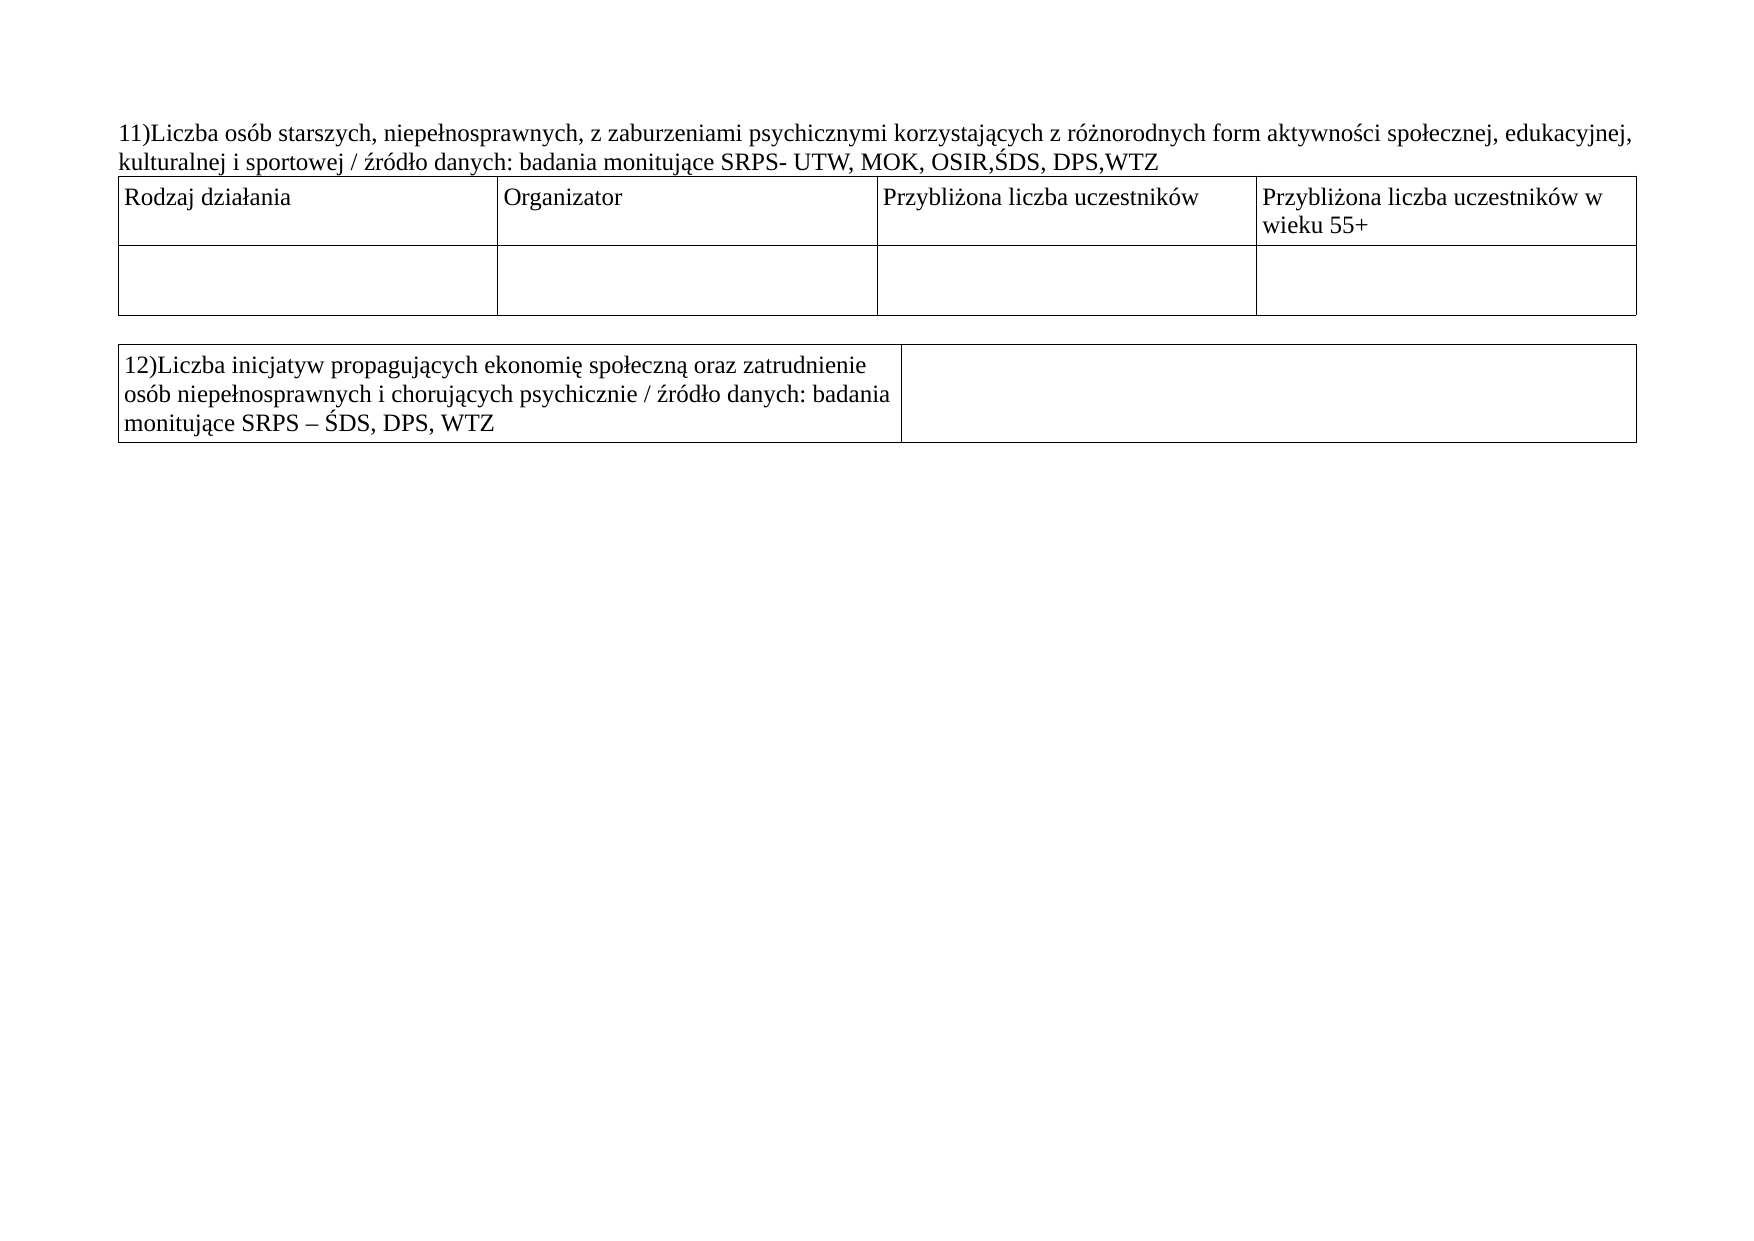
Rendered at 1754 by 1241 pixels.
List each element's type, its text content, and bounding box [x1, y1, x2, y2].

table_cell [1257, 246, 1636, 314]
table_cell [119, 246, 497, 314]
table_header Przybliżona liczba uczestników [878, 177, 1256, 245]
table_header [902, 345, 1636, 442]
table_header Rodzaj działania [119, 177, 497, 245]
table_header 12)Liczba inicjatyw propagujących ekonomię społeczną oraz zatrudnienie osób niepełnosprawnych i chorujących psychicznie / źródło danych: badania monitujące SRPS – ŚDS, DPS, WTZ [119, 345, 901, 442]
table_cell [498, 246, 877, 314]
table_header Organizator [498, 177, 877, 245]
table_cell [878, 246, 1256, 314]
text 11)Liczba osób starszych, niepełnosprawnych, z zaburzeniami psychicznymi korzystających z różnorodnych form aktywności społecznej, edukacyjnej, kulturalnej i sportowej / źródło danych: badania monitujące SRPS- UTW, MOK, OSIR,ŚDS, DPS,WTZ [118, 118, 1636, 176]
table_header Przybliżona liczba uczestników w wieku 55+ [1257, 177, 1636, 245]
